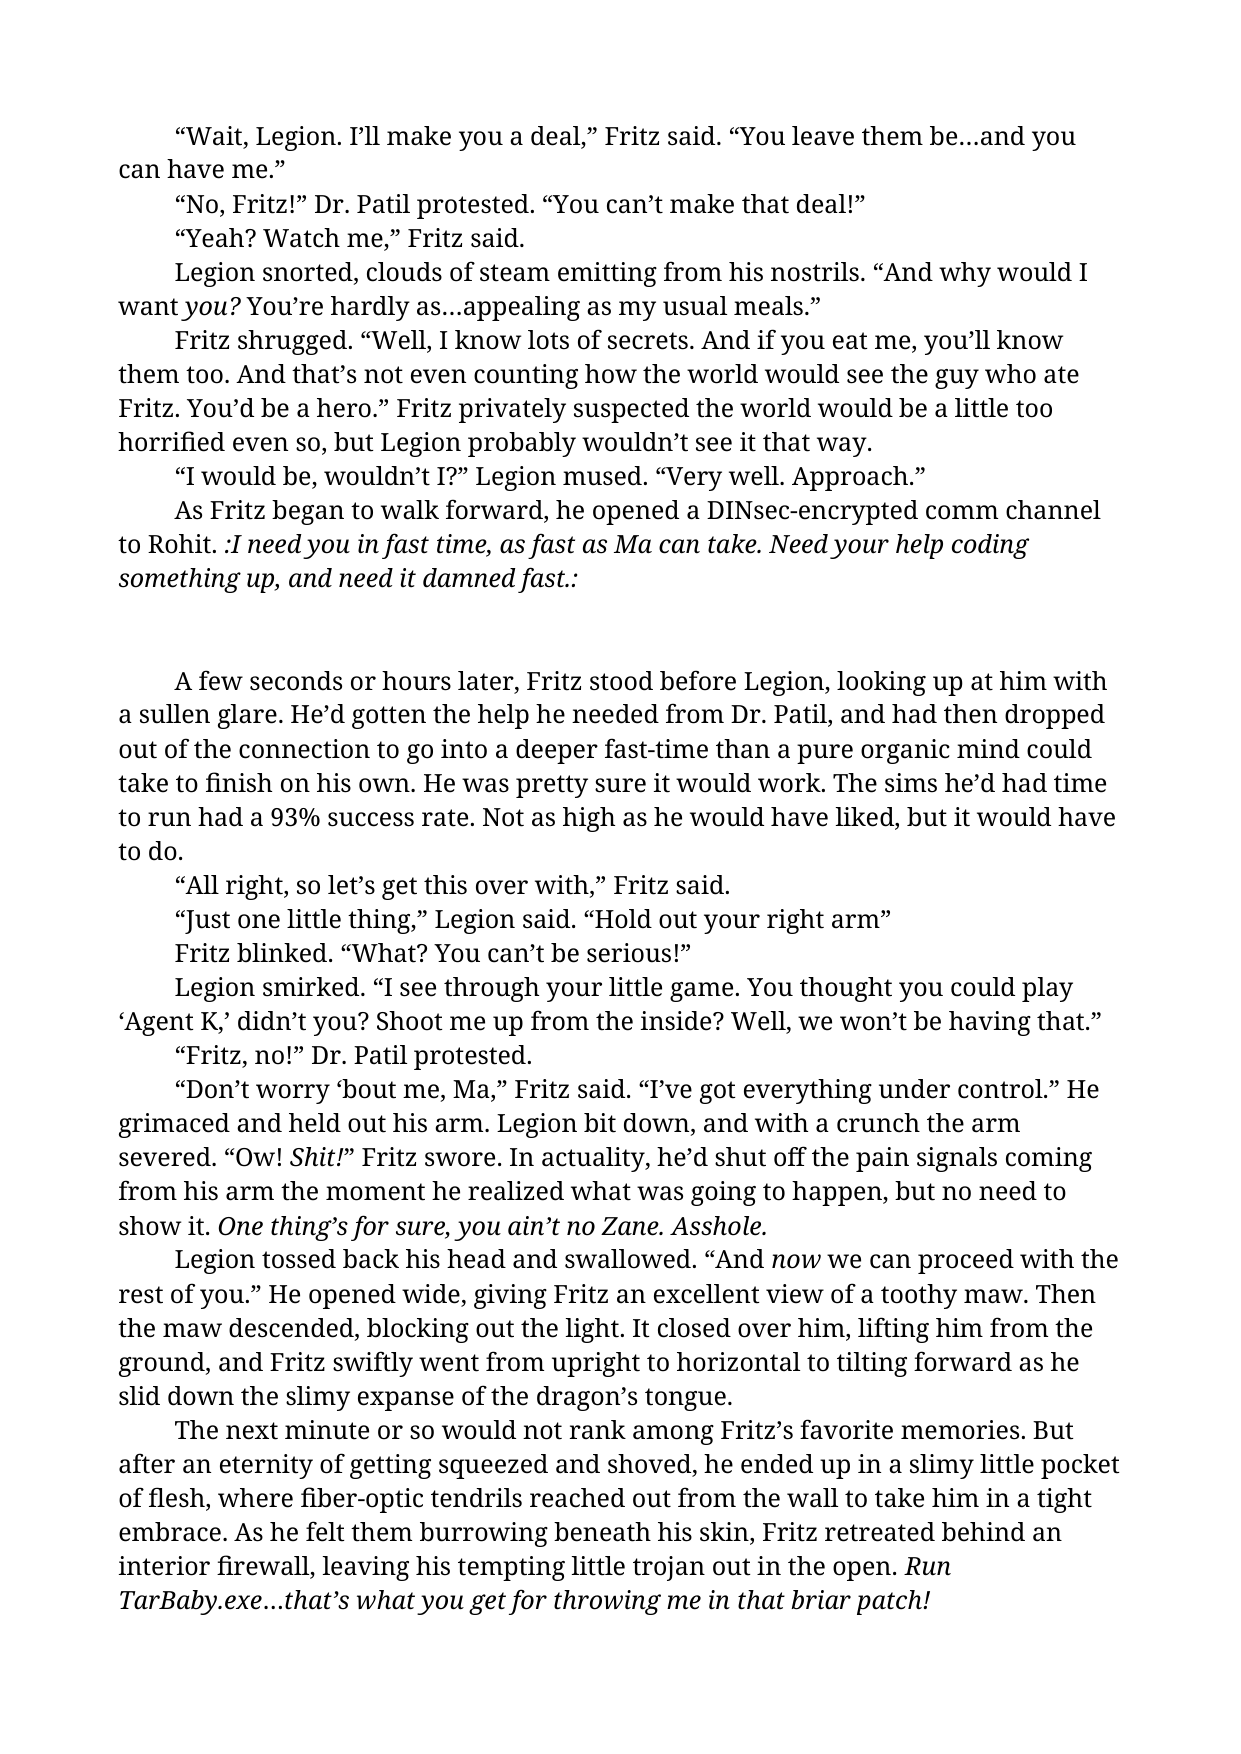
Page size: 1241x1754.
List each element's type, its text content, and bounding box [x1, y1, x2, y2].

text Legion snorted, clouds of steam emitting from his nostrils. “And why would I want you? You’re hardly as…appealing as my usual meals.” [118, 254, 1122, 322]
text Legion smirked. “I see through your little game. You thought you could play ‘Agent K,’ didn’t you? Shoot me up from the inside? Well, we won’t be having that.” [118, 970, 1122, 1038]
text A few seconds or hours later, Fritz stood before Legion, looking up at him with a sullen glare. He’d gotten the help he needed from Dr. Patil, and had then dropped out of the connection to go into a deeper fast-time than a pure organic mind could take to finish on his own. He was pretty sure it would work. The sims he’d had time to run had a 93% success rate. Not as high as he would have liked, but it would have to do. [118, 663, 1122, 867]
text The next minute or so would not rank among Fritz’s favorite memories. But after an eternity of getting squeezed and shoved, he ended up in a slimy little pocket of flesh, where fiber-optic tendrils reached out from the wall to take him in a tight embrace. As he felt them burrowing beneath his skin, Fritz retreated behind an interior firewall, leaving his tempting little trojan out in the open. Run TarBaby.exe…that’s what you get for throwing me in that briar patch! [118, 1412, 1122, 1617]
text “I would be, wouldn’t I?” Legion mused. “Very well. Approach.” [118, 459, 1122, 493]
text “Yeah? Watch me,” Fritz said. [118, 220, 1122, 254]
text As Fritz began to walk forward, he opened a DINsec-encrypted comm channel to Rohit. :I need you in fast time, as fast as Ma can take. Need your help coding something up, and need it damned fast.: [118, 493, 1122, 595]
text Legion tossed back his head and swallowed. “And now we can proceed with the rest of you.” He opened wide, giving Fritz an excellent view of a toothy maw. Then the maw descended, blocking out the light. It closed over him, lifting him from the ground, and Fritz swiftly went from upright to horizontal to tilting forward as he slid down the slimy expanse of the dragon’s tongue. [118, 1242, 1122, 1412]
text “Wait, Legion. I’ll make you a deal,” Fritz said. “You leave them be…and you can have me.” [118, 118, 1122, 186]
text “Just one little thing,” Legion said. “Hold out your right arm” [118, 902, 1122, 936]
text “Don’t worry ‘bout me, Ma,” Fritz said. “I’ve got everything under control.” He grimaced and held out his arm. Legion bit down, and with a crunch the arm severed. “Ow! Shit!” Fritz swore. In actuality, he’d shut off the pain signals coming from his arm the moment he realized what was going to happen, but no need to show it. One thing’s for sure, you ain’t no Zane. Asshole. [118, 1072, 1122, 1242]
text Fritz blinked. “What? You can’t be serious!” [118, 936, 1122, 970]
text “No, Fritz!” Dr. Patil protested. “You can’t make that deal!” [118, 186, 1122, 220]
text “Fritz, no!” Dr. Patil protested. [118, 1038, 1122, 1072]
text Fritz shrugged. “Well, I know lots of secrets. And if you eat me, you’ll know them too. And that’s not even counting how the world would see the guy who ate Fritz. You’d be a hero.” Fritz privately suspected the world would be a little too horrified even so, but Legion probably wouldn’t see it that way. [118, 322, 1122, 459]
text “All right, so let’s get this over with,” Fritz said. [118, 867, 1122, 902]
